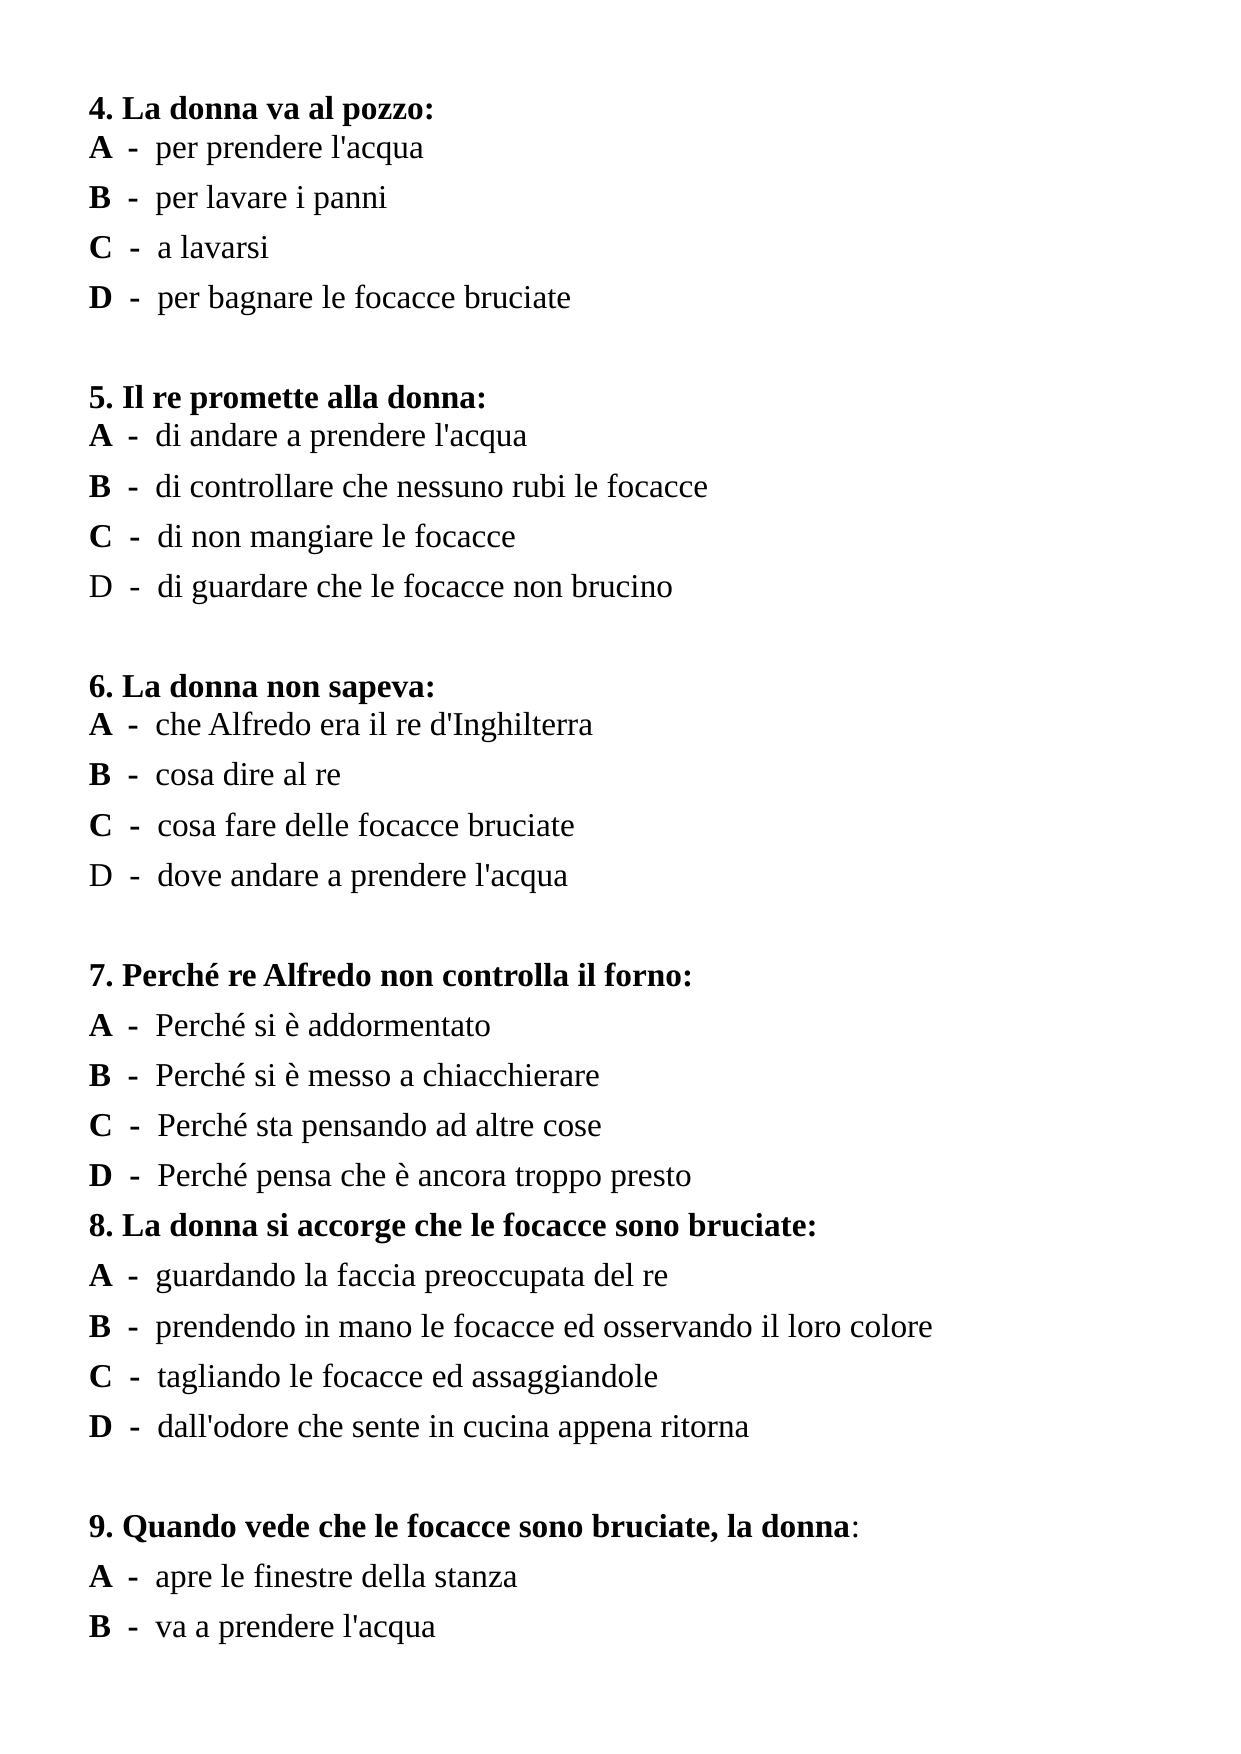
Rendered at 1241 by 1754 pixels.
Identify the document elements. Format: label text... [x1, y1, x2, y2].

text 5. Il re promette alla donna: [88, 377, 1152, 416]
text B - per lavare i panni [88, 177, 1152, 215]
text 6. La donna non sapeva: [88, 666, 1152, 704]
text B - cosa dire al re [88, 755, 1152, 793]
text 4. La donna va al pozzo: [88, 88, 1152, 127]
text A - per prendere l'acqua [88, 127, 1152, 165]
text D - per bagnare le focacce bruciate [88, 277, 1152, 316]
text B - prendendo in mano le focacce ed osservando il loro colore [88, 1306, 1152, 1344]
text C - a lavarsi [88, 227, 1152, 265]
text D - Perché pensa che è ancora troppo presto [88, 1156, 1152, 1194]
text B - di controllare che nessuno rubi le focacce [88, 466, 1152, 504]
text 8. La donna si accorge che le focacce sono bruciate: [88, 1206, 1152, 1244]
text A - apre le finestre della stanza [88, 1556, 1152, 1595]
text B - Perché si è messo a chiacchierare [88, 1055, 1152, 1094]
text B - va a prendere l'acqua [88, 1606, 1152, 1645]
text A - Perché si è addormentato [88, 1005, 1152, 1043]
text C - di non mangiare le focacce [88, 516, 1152, 554]
text D - dall'odore che sente in cucina appena ritorna [88, 1406, 1152, 1444]
text A - guardando la faccia preoccupata del re [88, 1256, 1152, 1294]
text A - di andare a prendere l'acqua [88, 416, 1152, 454]
text C - tagliando le focacce ed assaggiandole [88, 1356, 1152, 1394]
text D - di guardare che le focacce non brucino [88, 566, 1152, 604]
text C - cosa fare delle focacce bruciate [88, 805, 1152, 843]
text A - che Alfredo era il re d'Inghilterra [88, 704, 1152, 743]
text D - dove andare a prendere l'acqua [88, 855, 1152, 893]
text C - Perché sta pensando ad altre cose [88, 1105, 1152, 1144]
text 9. Quando vede che le focacce sono bruciate, la donna: [88, 1506, 1152, 1544]
text 7. Perché re Alfredo non controlla il forno: [88, 955, 1152, 993]
